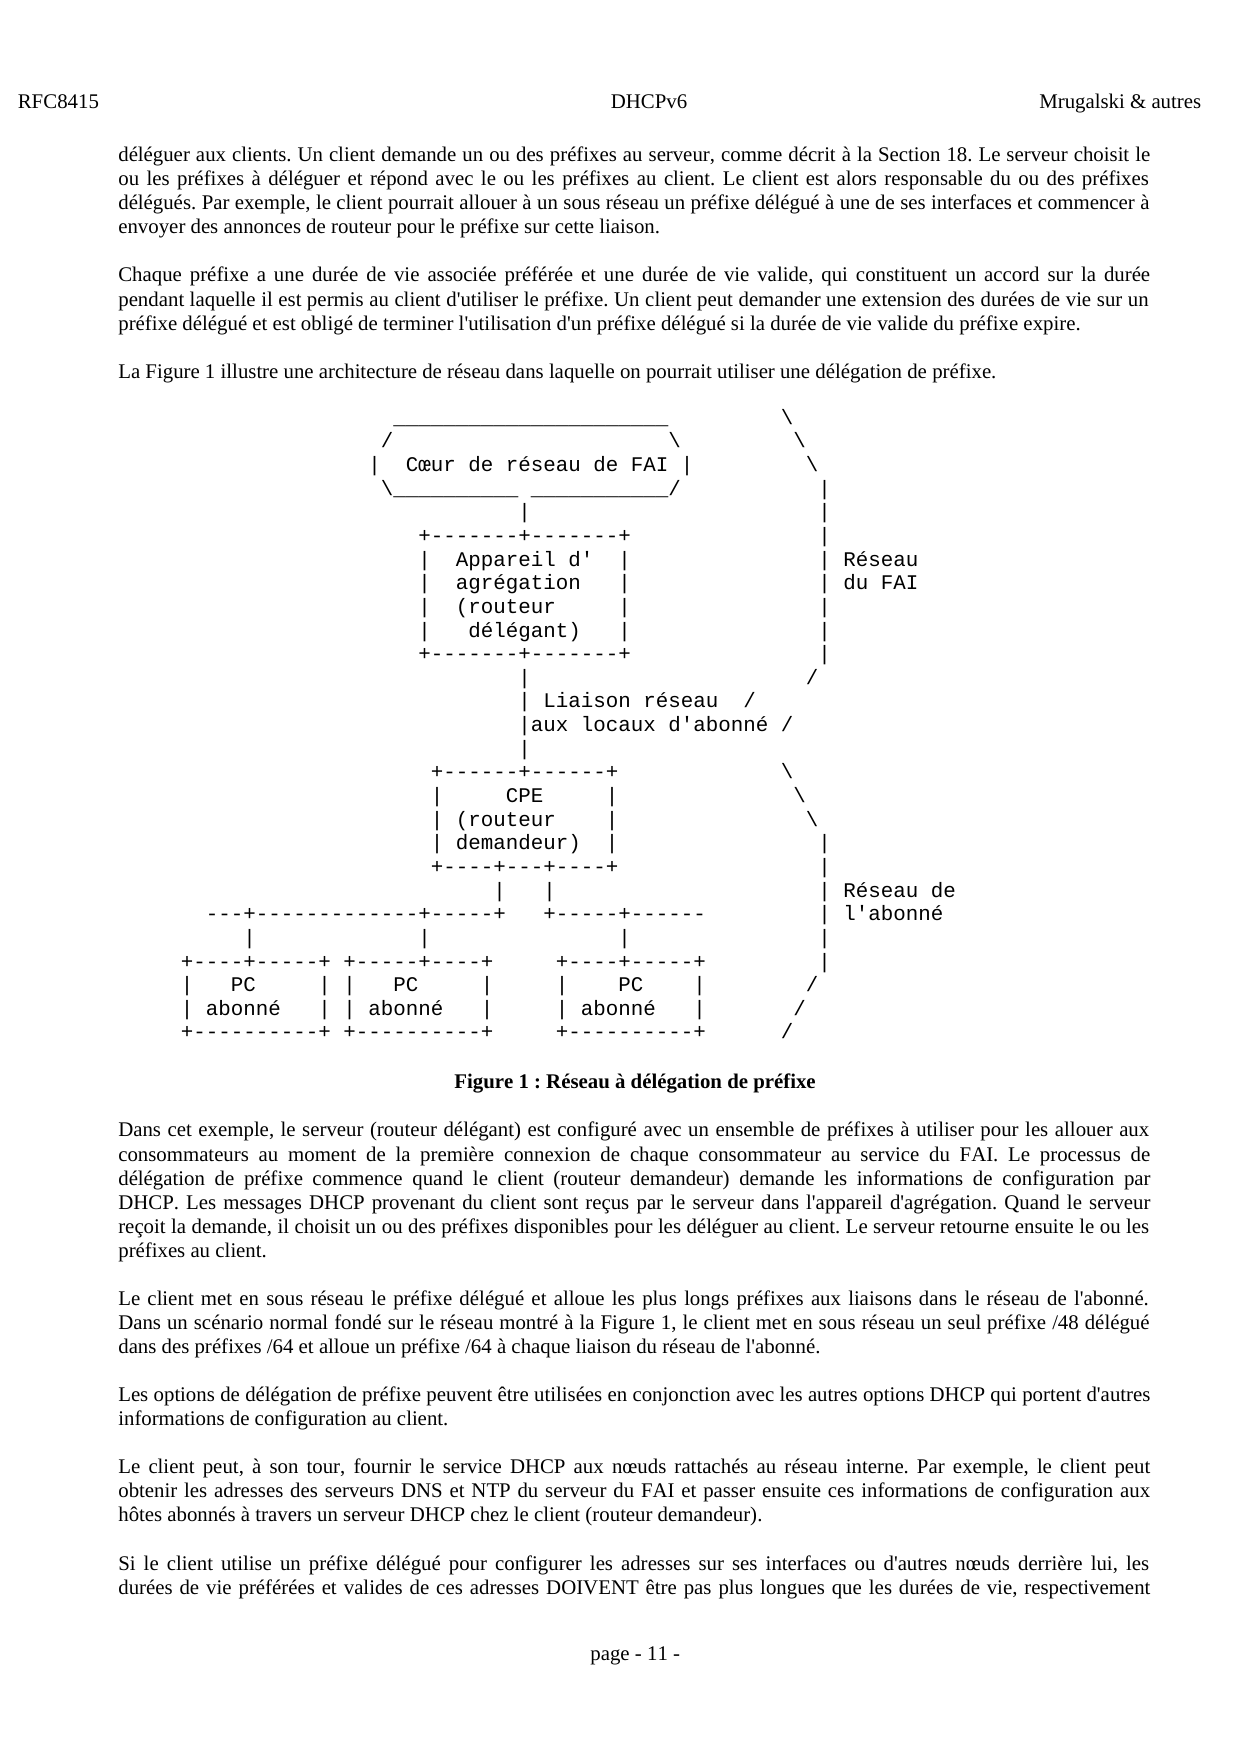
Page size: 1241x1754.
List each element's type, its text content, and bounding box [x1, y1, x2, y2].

text | | [118, 501, 1152, 525]
text +-------+-------+ | [118, 525, 1152, 549]
text Dans cet exemple, le serveur (routeur délégant) est configuré avec un ensemble de préfixes à utiliser pour les allouer aux consommateurs au moment de la première connexion de chaque consommateur au service du FAI. Le processus de délégation de préfixe commence quand le client (routeur demandeur) demande les informations de configuration par DHCP. Les messages DHCP provenant du client sont reçus par le serveur dans l'appareil d'agrégation. Quand le serveur reçoit la demande, il choisit un ou des préfixes disponibles pour les déléguer au client. Le serveur retourne ensuite le ou les préfixes au client. [118, 1117, 1152, 1262]
text +----+---+----+ | [118, 856, 1152, 880]
text +----+-----+ +-----+----+ +----+-----+ | [118, 951, 1152, 974]
text / \ \ [118, 430, 1152, 454]
text Chaque préfixe a une durée de vie associée préférée et une durée de vie valide, qui constituent un accord sur la durée pendant laquelle il est permis au client d'utiliser le préfixe. Un client peut demander une extension des durées de vie sur un préfixe délégué et est obligé de terminer l'utilisation d'un préfixe délégué si la durée de vie valide du préfixe expire. [118, 262, 1152, 334]
text | Appareil d' | | Réseau [118, 549, 1152, 572]
text Le client peut, à son tour, fournir le service DHCP aux nœuds rattachés au réseau interne. Par exemple, le client peut obtenir les adresses des serveurs DNS et NTP du serveur du FAI et passer ensuite ces informations de configuration aux hôtes abonnés à travers un serveur DHCP chez le client (routeur demandeur). [118, 1454, 1152, 1526]
text Les options de délégation de préfixe peuvent être utilisées en conjonction avec les autres options DHCP qui portent d'autres informations de configuration au client. [118, 1382, 1152, 1430]
text | [118, 738, 1152, 761]
text déléguer aux clients. Un client demande un ou des préfixes au serveur, comme décrit à la Section 18. Le serveur choisit le ou les préfixes à déléguer et répond avec le ou les préfixes au client. Le client est alors responsable du ou des préfixes délégués. Par exemple, le client pourrait allouer à un sous réseau un préfixe délégué à une de ses interfaces et commencer à envoyer des annonces de routeur pour le préfixe sur cette liaison. [118, 142, 1152, 238]
text | PC | | PC | | PC | / [118, 974, 1152, 998]
text ______________________ \ [118, 407, 1152, 430]
text | (routeur | | [118, 596, 1152, 619]
text | | | | [118, 927, 1152, 951]
text | Cœur de réseau de FAI | \ [118, 454, 1152, 478]
text +------+------+ \ [118, 761, 1152, 785]
text | demandeur) | | [118, 832, 1152, 856]
text La Figure 1 illustre une architecture de réseau dans laquelle on pourrait utiliser une délégation de préfixe. [118, 359, 1152, 383]
text | | | Réseau de [118, 880, 1152, 903]
text | Liaison réseau / [118, 691, 1152, 714]
text Le client met en sous réseau le préfixe délégué et alloue les plus longs préfixes aux liaisons dans le réseau de l'abonné. Dans un scénario normal fondé sur le réseau montré à la Figure 1, le client met en sous réseau un seul préfixe /48 délégué dans des préfixes /64 et alloue un préfixe /64 à chaque liaison du réseau de l'abonné. [118, 1286, 1152, 1358]
text | délégant) | | [118, 619, 1152, 643]
text | agrégation | | du FAI [118, 572, 1152, 596]
text | (routeur | \ [118, 809, 1152, 832]
text | / [118, 667, 1152, 691]
text +-------+-------+ | [118, 643, 1152, 667]
text +----------+ +----------+ +----------+ / [118, 1022, 1152, 1045]
subtitle Figure 1 : Réseau à délégation de préfixe [118, 1069, 1152, 1093]
text ---+-------------+-----+ +-----+------ | l'abonné [118, 903, 1152, 927]
text Si le client utilise un préfixe délégué pour configurer les adresses sur ses interfaces ou d'autres nœuds derrière lui, les durées de vie préférées et valides de ces adresses DOIVENT être pas plus longues que les durées de vie, respectivement [118, 1551, 1152, 1599]
text \__________ ___________/ | [118, 478, 1152, 501]
text | abonné | | abonné | | abonné | / [118, 998, 1152, 1022]
text |aux locaux d'abonné / [118, 714, 1152, 738]
text | CPE | \ [118, 785, 1152, 809]
